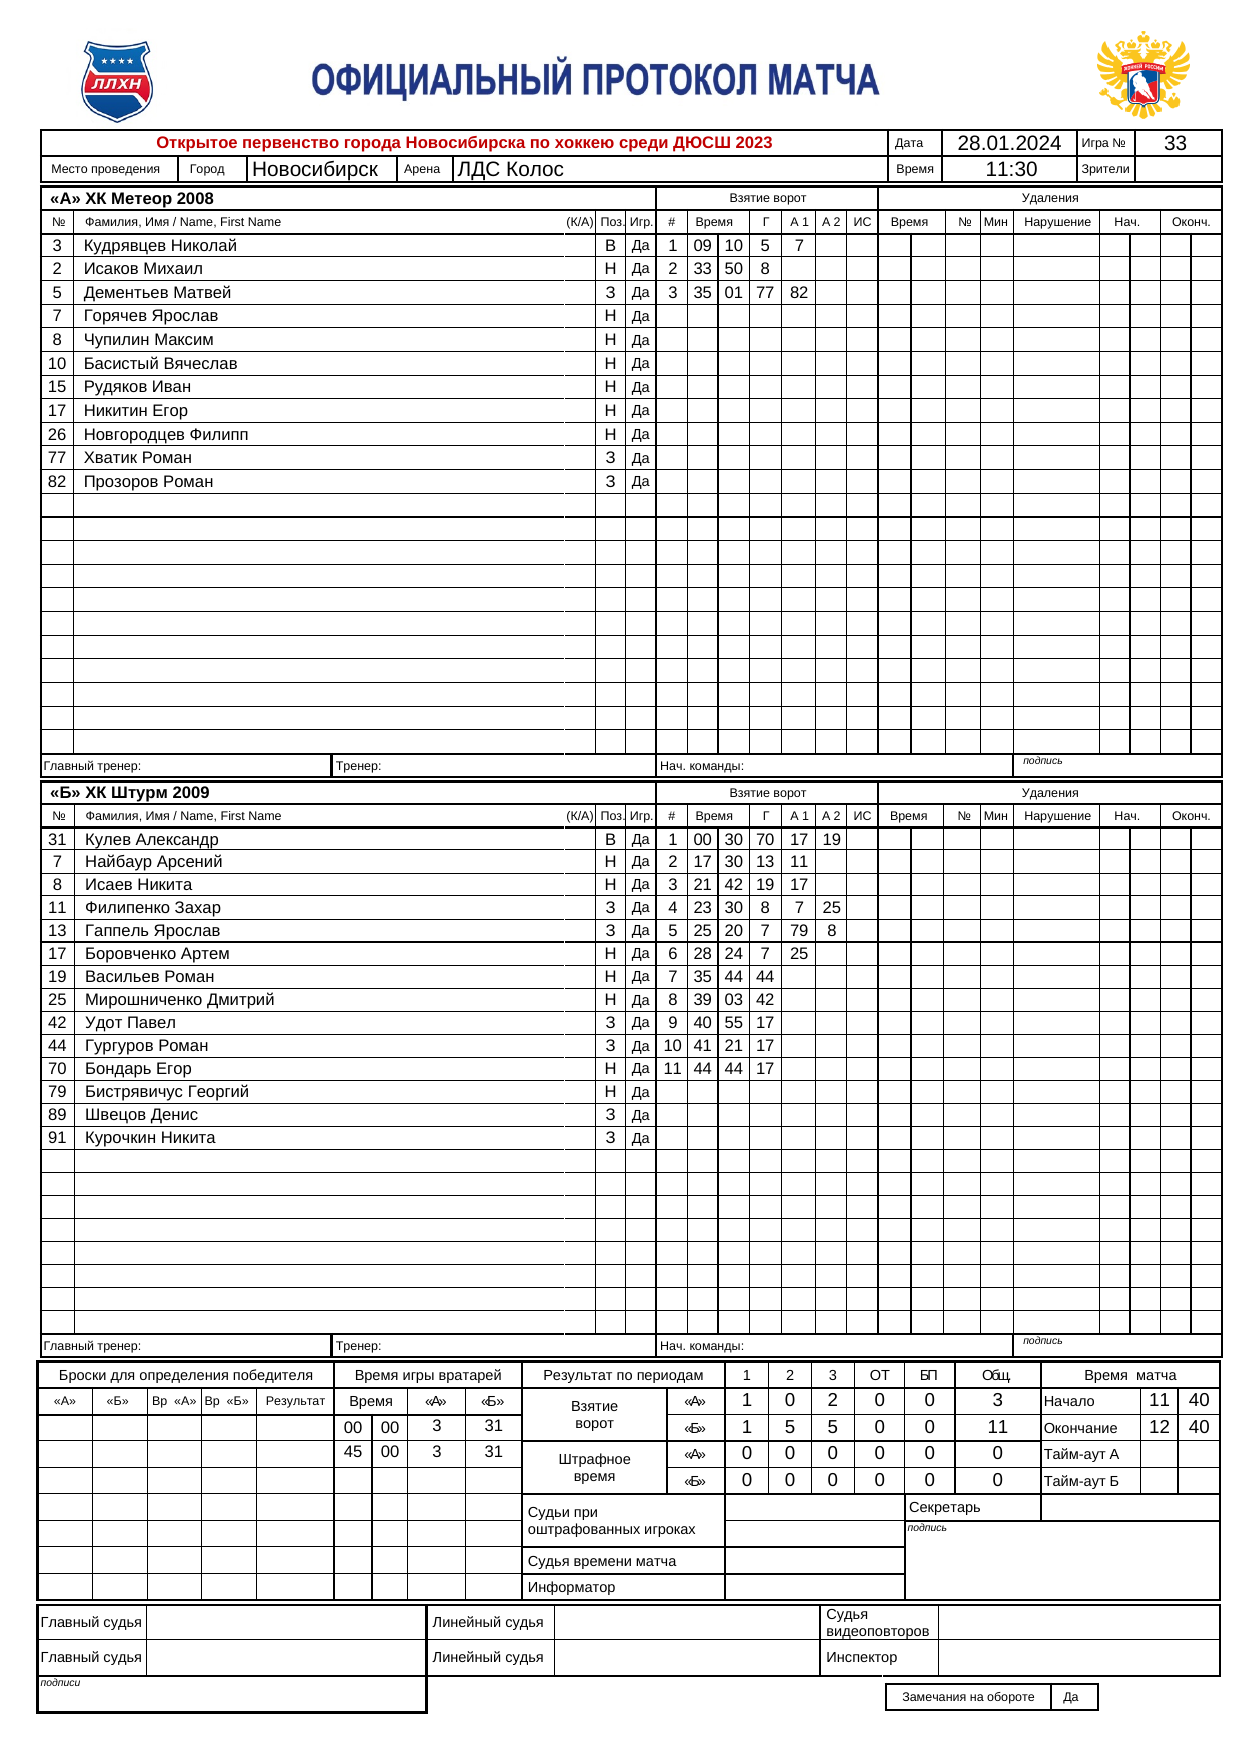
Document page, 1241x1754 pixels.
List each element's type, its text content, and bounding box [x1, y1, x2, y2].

table_cell 00 [373, 1441, 407, 1467]
table_cell [1014, 541, 1099, 564]
table_cell [1131, 896, 1160, 918]
table_header 28.01.2024 [943, 131, 1076, 155]
table_cell [626, 588, 655, 611]
table_cell [946, 636, 980, 658]
table_cell [1131, 352, 1160, 374]
table_cell [688, 1104, 717, 1126]
table_cell [1100, 1173, 1129, 1195]
table_cell [1100, 470, 1129, 493]
table_cell Время [879, 805, 943, 826]
table_cell 9 [657, 1012, 687, 1033]
table_cell Взятие ворот [523, 1389, 666, 1440]
table_cell 0 [855, 1415, 904, 1440]
table_cell [148, 1547, 201, 1573]
table_cell [912, 829, 943, 849]
table_cell [1141, 1468, 1177, 1493]
table_cell [657, 1196, 687, 1218]
table_cell [847, 1058, 877, 1079]
table_cell Главный тренер: [42, 755, 330, 776]
table_cell [1100, 328, 1129, 351]
table_cell [879, 612, 910, 634]
table_cell [626, 494, 655, 516]
table_cell [1014, 730, 1099, 753]
table_cell [1100, 612, 1129, 634]
table_cell [596, 541, 625, 564]
table_cell [1131, 518, 1160, 540]
table_cell [750, 376, 781, 398]
table_cell [912, 518, 945, 540]
table_header Общ. [956, 1363, 1040, 1387]
table_cell [944, 1127, 980, 1149]
table_cell [1192, 423, 1221, 445]
table_cell [981, 376, 1013, 398]
table_cell № [944, 805, 980, 826]
table_cell [596, 1288, 625, 1310]
table_cell [719, 494, 749, 516]
table_cell [596, 1196, 625, 1218]
table_cell [657, 565, 687, 587]
table_cell [719, 683, 749, 706]
table_cell [912, 494, 945, 516]
table_cell В [596, 235, 625, 256]
table_cell [944, 1104, 980, 1126]
table_cell [944, 943, 980, 964]
table_cell [750, 1081, 781, 1103]
table_cell [1161, 305, 1190, 327]
table_cell [1161, 730, 1190, 753]
table_cell Поз. [596, 805, 625, 826]
table_cell [879, 588, 910, 611]
table_header Да [1052, 1685, 1097, 1709]
table_cell [657, 1150, 687, 1172]
table_cell [719, 1081, 749, 1103]
table_cell [1179, 1468, 1219, 1493]
table_cell [912, 1288, 943, 1310]
table_cell 11 [42, 896, 74, 918]
table_cell [373, 1468, 407, 1493]
table_cell [1192, 588, 1221, 611]
table_cell [719, 518, 749, 540]
table_cell [750, 565, 781, 587]
table_cell [981, 1288, 1013, 1310]
table_cell [981, 399, 1013, 422]
table_cell [1100, 1196, 1129, 1218]
table_cell 10 [719, 235, 749, 256]
table_cell [688, 1265, 717, 1287]
table_cell [946, 541, 980, 564]
table_cell [688, 612, 717, 634]
table_cell [879, 1104, 910, 1126]
table_cell Зрители [1078, 157, 1134, 181]
table_cell [1192, 1012, 1221, 1033]
table_cell Найбаур Арсений [75, 850, 564, 872]
table_cell 44 [750, 966, 781, 987]
table_cell [1014, 1081, 1099, 1103]
table_cell [373, 1521, 407, 1546]
table_cell [944, 920, 980, 941]
table_cell [688, 659, 717, 682]
table_cell [42, 588, 73, 611]
table_cell Н [596, 305, 625, 327]
table_cell [847, 446, 877, 469]
table_cell [946, 281, 980, 303]
table_cell [657, 423, 687, 445]
table_cell [1179, 1441, 1219, 1467]
table_cell [39, 1441, 92, 1467]
table_cell Новгородцев Филипп [74, 423, 564, 445]
table_cell [1192, 1127, 1221, 1149]
table_cell [1161, 470, 1190, 493]
table_cell [1131, 1104, 1160, 1126]
table_cell [1131, 257, 1160, 280]
table_cell Да [626, 943, 655, 964]
table_cell [1161, 494, 1190, 516]
table_cell [626, 1150, 655, 1172]
table_cell [565, 683, 595, 706]
table_cell [1161, 446, 1190, 469]
table_cell [879, 966, 910, 987]
table_cell [688, 423, 717, 445]
table_cell Результат [257, 1389, 333, 1413]
table_cell [657, 328, 687, 351]
table_cell [946, 399, 980, 422]
table_cell [75, 1265, 564, 1287]
table_cell [750, 1311, 781, 1333]
table_cell [944, 1265, 980, 1287]
table_cell Н [596, 1081, 625, 1103]
table_cell [912, 874, 943, 895]
table_cell [408, 1547, 465, 1573]
table_cell 0 [855, 1389, 904, 1413]
table_cell [981, 470, 1013, 493]
table_cell [816, 423, 846, 445]
table_cell Швецов Денис [75, 1104, 564, 1126]
table_cell [816, 683, 846, 706]
table_cell Да [626, 1035, 655, 1057]
table_cell [1161, 235, 1190, 256]
table_cell [202, 1521, 256, 1546]
table_cell [688, 399, 717, 422]
table_cell Инспектор [821, 1640, 938, 1675]
table_cell [912, 920, 943, 941]
table_cell [847, 874, 877, 895]
table_cell [1192, 399, 1221, 422]
table_cell [912, 1035, 943, 1057]
table_cell [1100, 1127, 1129, 1149]
table_cell [148, 1441, 201, 1467]
table_cell 31 [466, 1416, 521, 1440]
table_cell [1161, 281, 1190, 303]
table_cell 17 [42, 943, 74, 964]
table_cell [565, 541, 595, 564]
table_cell [93, 1416, 147, 1440]
table_cell [879, 257, 910, 280]
table_cell [626, 1265, 655, 1287]
table_cell [981, 1127, 1013, 1149]
table_cell Нарушение [1014, 805, 1099, 826]
table_cell [565, 1196, 595, 1218]
table_cell [1100, 1081, 1129, 1103]
table_cell 17 [750, 1012, 781, 1033]
table_cell [565, 896, 595, 918]
table_header «А» ХК Метеор 2008 [42, 188, 655, 209]
table_cell [93, 1574, 147, 1599]
table_cell [657, 399, 687, 422]
table_cell [1131, 470, 1160, 493]
table_cell [1192, 943, 1221, 964]
table_cell [816, 707, 846, 729]
table_cell [981, 1012, 1013, 1033]
table_cell А 1 [782, 211, 815, 233]
table_header Игра № [1078, 131, 1134, 155]
table_cell [879, 376, 910, 398]
table_cell [1161, 707, 1190, 729]
table_cell [782, 446, 815, 469]
table_cell № [42, 211, 73, 233]
table_cell [147, 1606, 425, 1639]
table_cell З [596, 1104, 625, 1126]
table_cell [946, 376, 980, 398]
table_cell 1 [657, 829, 687, 849]
table_cell [879, 423, 910, 445]
table_cell Линейный судья [428, 1606, 554, 1639]
table_cell [565, 1012, 595, 1033]
table_cell [879, 989, 910, 1011]
table_cell [657, 1127, 687, 1149]
table_cell [879, 1265, 910, 1287]
table_cell [74, 588, 564, 611]
table_cell [782, 707, 815, 729]
table_cell [1192, 257, 1221, 280]
table_cell [39, 1468, 92, 1493]
table_cell [981, 281, 1013, 303]
table_header ОТ [855, 1363, 904, 1387]
table_cell [626, 659, 655, 682]
table_cell [1100, 850, 1129, 872]
table_cell [1192, 518, 1221, 540]
table_cell [879, 1150, 910, 1172]
table_cell [981, 966, 1013, 987]
table_cell [782, 612, 815, 634]
table_cell [1014, 1012, 1099, 1033]
table_cell 33 [688, 257, 717, 280]
table_cell [782, 376, 815, 398]
table_cell [879, 399, 910, 422]
table_cell [626, 1242, 655, 1264]
table_cell [782, 565, 815, 587]
table_cell [565, 1219, 595, 1241]
table_cell [657, 352, 687, 374]
table_cell 1 [657, 235, 687, 256]
table_cell 82 [42, 470, 73, 493]
table_cell Нач. команды: [657, 755, 1012, 776]
table_cell [750, 659, 781, 682]
table_cell [1131, 1081, 1160, 1103]
table_cell [879, 659, 910, 682]
table_cell [1131, 235, 1160, 256]
table_cell 00 [373, 1416, 407, 1440]
table_cell [1131, 874, 1160, 895]
table_cell [1192, 1058, 1221, 1079]
table_cell [688, 565, 717, 587]
table_cell Главный судья [39, 1640, 146, 1675]
table_cell [657, 470, 687, 493]
table_cell 19 [750, 874, 781, 895]
table_cell [847, 829, 877, 849]
table_cell [847, 423, 877, 445]
table_cell 8 [42, 328, 73, 351]
table_cell (К/А) [565, 211, 595, 233]
table_cell [782, 1196, 815, 1218]
table_cell [782, 1127, 815, 1149]
table_cell Да [626, 896, 655, 918]
table_cell [912, 257, 945, 280]
table_cell # [657, 805, 687, 826]
table_cell [1131, 494, 1160, 516]
table_cell [688, 683, 717, 706]
table_cell [1131, 1311, 1160, 1333]
table_cell [1014, 588, 1099, 611]
table_cell Да [626, 1012, 655, 1033]
table_cell [428, 1677, 882, 1711]
table_cell Н [596, 943, 625, 964]
table_header БП [905, 1363, 954, 1387]
table_cell [944, 1035, 980, 1057]
table_cell [1192, 1265, 1221, 1287]
table_cell [565, 257, 595, 280]
table_cell 3 [657, 281, 687, 303]
table_cell Горячев Ярослав [74, 305, 564, 327]
table_cell [981, 829, 1013, 849]
table_cell [719, 541, 749, 564]
table_cell 17 [782, 874, 815, 895]
table_cell [626, 541, 655, 564]
table_cell [719, 328, 749, 351]
table_cell [1161, 376, 1190, 398]
table_cell [816, 636, 846, 658]
table_cell [1100, 518, 1129, 540]
table_cell [719, 376, 749, 398]
table_cell 2 [657, 850, 687, 872]
table_cell [466, 1521, 521, 1546]
table_cell [719, 1288, 749, 1310]
table_cell 8 [816, 920, 846, 941]
table_cell [1192, 541, 1221, 564]
table_cell [847, 470, 877, 493]
table_cell [847, 920, 877, 941]
table_cell [847, 352, 877, 374]
table_header Результат по периодам [523, 1363, 724, 1387]
table_cell [981, 1219, 1013, 1241]
table_cell [1100, 1242, 1129, 1264]
table_cell Н [596, 874, 625, 895]
table_cell [946, 494, 980, 516]
table_cell [847, 305, 877, 327]
table_cell [782, 305, 815, 327]
table_cell [1161, 989, 1190, 1011]
table_cell 40 [1179, 1389, 1219, 1413]
table_cell [782, 1173, 815, 1195]
table_cell [1100, 352, 1129, 374]
table_cell [1192, 829, 1221, 849]
table_cell [626, 1173, 655, 1195]
table_cell «Б» [668, 1415, 724, 1440]
table_cell [688, 707, 717, 729]
table_header 3 [812, 1363, 854, 1387]
table_cell Прозоров Роман [74, 470, 564, 493]
table_cell Нарушение [1014, 211, 1099, 233]
table_cell [1014, 494, 1099, 516]
table_cell [981, 541, 1013, 564]
table_cell 20 [719, 920, 749, 941]
table_cell [912, 1150, 943, 1172]
table_cell [816, 235, 846, 256]
table_cell 17 [750, 1035, 781, 1057]
table_header Открытое первенство города Новосибирска по хоккею среди ДЮСШ 2023 [42, 131, 887, 155]
table_cell [93, 1441, 147, 1467]
table_cell [946, 235, 980, 256]
table_cell [939, 1606, 1219, 1639]
table_cell Да [626, 966, 655, 987]
table_cell подпись [1014, 755, 1221, 776]
table_cell [74, 683, 564, 706]
table_cell 42 [750, 989, 781, 1011]
table_cell [257, 1494, 333, 1520]
table_header Дата [889, 131, 941, 155]
table_cell Курочкин Никита [75, 1127, 564, 1149]
table_cell 19 [42, 966, 74, 987]
table_cell [879, 943, 910, 964]
table_cell 0 [905, 1389, 954, 1413]
table_cell Главный судья [39, 1606, 146, 1639]
table_cell Да [626, 281, 655, 303]
table_cell 11:30 [943, 157, 1076, 181]
table_cell [1100, 1311, 1129, 1333]
table_cell [750, 399, 781, 422]
table_cell [719, 352, 749, 374]
table_cell 40 [688, 1012, 717, 1033]
table_cell [1100, 376, 1129, 398]
table_cell 3 [408, 1441, 465, 1467]
table_cell [202, 1441, 256, 1467]
table_cell 44 [719, 1058, 749, 1079]
table_cell [782, 1242, 815, 1264]
table_cell [688, 541, 717, 564]
table_cell [626, 683, 655, 706]
table_cell [202, 1468, 256, 1493]
table_cell [42, 541, 73, 564]
table_cell 0 [855, 1468, 904, 1493]
table_cell Да [626, 399, 655, 422]
table_cell [1131, 612, 1160, 634]
table_cell [42, 1288, 74, 1310]
table_cell [816, 305, 846, 327]
table_cell Н [596, 423, 625, 445]
table_cell [42, 1219, 74, 1241]
table_cell [879, 1242, 910, 1264]
table_cell [466, 1574, 521, 1599]
table_cell [944, 874, 980, 895]
table_cell [912, 1104, 943, 1126]
table_cell 01 [719, 281, 749, 303]
table_cell [1014, 1265, 1099, 1287]
table_cell [782, 1081, 815, 1103]
table_cell [816, 1012, 846, 1033]
table_cell [1192, 470, 1221, 493]
table_cell [688, 730, 717, 753]
table_cell 10 [42, 352, 73, 374]
table_cell [946, 659, 980, 682]
table_cell 21 [719, 1035, 749, 1057]
table_cell [946, 730, 980, 753]
table_cell 0 [769, 1468, 811, 1493]
table_cell [879, 829, 910, 849]
table_cell [912, 1196, 943, 1218]
table_cell [944, 1058, 980, 1079]
table_cell [946, 588, 980, 611]
table_cell [847, 612, 877, 634]
table_cell Чупилин Максим [74, 328, 564, 351]
table_cell [719, 1173, 749, 1195]
table_cell 89 [42, 1104, 74, 1126]
table_cell [1192, 1081, 1221, 1103]
table_cell [42, 518, 73, 540]
table_cell [42, 565, 73, 587]
table_cell [688, 1196, 717, 1218]
table_cell [1131, 1219, 1160, 1241]
table_cell [1100, 989, 1129, 1011]
table_cell [946, 683, 980, 706]
table_cell [565, 518, 595, 540]
table_cell 41 [688, 1035, 717, 1057]
table_cell [782, 518, 815, 540]
table_cell [750, 1173, 781, 1195]
table_cell [912, 235, 945, 256]
table_cell Время [879, 211, 945, 233]
table_cell [1100, 541, 1129, 564]
table_cell Судьи при оштрафованных игроках [523, 1495, 724, 1546]
table_cell [782, 1104, 815, 1126]
table_cell Исаков Михаил [74, 257, 564, 280]
table_cell 31 [42, 829, 74, 849]
table_cell [847, 966, 877, 987]
table_header Броски для определения победителя [39, 1363, 333, 1387]
table_cell [626, 707, 655, 729]
table_cell [750, 494, 781, 516]
table_cell Никитин Егор [74, 399, 564, 422]
table_cell Дементьев Матвей [74, 281, 564, 303]
table_cell [1014, 989, 1099, 1011]
table_cell [879, 874, 910, 895]
table_cell 0 [905, 1442, 954, 1467]
table_cell [719, 1104, 749, 1126]
table_cell [750, 683, 781, 706]
table_cell [719, 565, 749, 587]
table_cell [257, 1441, 333, 1467]
table_cell [596, 636, 625, 658]
table_cell 5 [42, 281, 73, 303]
table_cell 09 [688, 235, 717, 256]
table_cell [847, 1311, 877, 1333]
table_cell Начало [1042, 1389, 1140, 1413]
table_cell [816, 1288, 846, 1310]
table_cell [1014, 305, 1099, 327]
table_cell [688, 1081, 717, 1103]
table_cell 70 [42, 1058, 74, 1079]
table_cell [1192, 920, 1221, 941]
table_cell [912, 1242, 943, 1264]
table_cell [1131, 1012, 1160, 1033]
table_cell [93, 1468, 147, 1493]
table_cell «Б » [466, 1389, 521, 1413]
table_cell [816, 1127, 846, 1149]
table_cell 28 [688, 943, 717, 964]
table_cell [981, 874, 1013, 895]
table_cell ЛДС Колос [454, 157, 887, 181]
table_cell [750, 1219, 781, 1241]
table_cell [816, 541, 846, 564]
table_cell 7 [42, 305, 73, 327]
table_cell [847, 1127, 877, 1149]
table_cell [726, 1521, 904, 1546]
table_cell «А» [39, 1389, 92, 1413]
table_cell [879, 446, 910, 469]
table_cell [847, 281, 877, 303]
table_cell [981, 257, 1013, 280]
table_cell Васильев Роман [75, 966, 564, 987]
table_cell Н [596, 257, 625, 280]
table_cell [39, 1547, 92, 1573]
table_cell [1161, 920, 1190, 941]
table_cell [981, 989, 1013, 1011]
table_cell 7 [782, 896, 815, 918]
table_cell [912, 730, 945, 753]
table_cell [1100, 1150, 1129, 1172]
table_cell [879, 305, 910, 327]
table_cell [750, 328, 781, 351]
table_cell Фамилия, Имя / Name, First Name [75, 805, 565, 826]
table_cell 00 [688, 829, 717, 849]
table_cell «А» [668, 1442, 724, 1467]
table_cell [1014, 612, 1099, 634]
table_cell [1192, 352, 1221, 374]
table_cell [657, 683, 687, 706]
table_cell 3 [956, 1389, 1040, 1413]
table_cell [565, 235, 595, 256]
table_cell [912, 1012, 943, 1033]
table_cell [750, 1127, 781, 1149]
table_cell [1192, 989, 1221, 1011]
table_cell [1131, 920, 1160, 941]
table_cell [1014, 446, 1099, 469]
table_cell [373, 1574, 407, 1599]
table_header Удаления [879, 188, 1221, 209]
table_cell 7 [750, 943, 781, 964]
table_header Взятие ворот [657, 188, 877, 209]
table_cell [944, 1173, 980, 1195]
table_cell [626, 1219, 655, 1241]
table_cell Да [626, 235, 655, 256]
table_cell [688, 305, 717, 327]
table_cell [816, 1081, 846, 1103]
table_cell Игр. [626, 805, 655, 826]
table_cell ИС [847, 211, 877, 233]
table_cell [657, 1242, 687, 1264]
table_cell [335, 1521, 371, 1546]
table_cell [981, 423, 1013, 445]
table_cell 15 [42, 376, 73, 398]
table_cell 7 [782, 235, 815, 256]
table_cell [555, 1606, 819, 1639]
table_cell [1014, 707, 1099, 729]
table_cell [1014, 352, 1099, 374]
table_cell Н [596, 966, 625, 987]
table_cell [816, 1035, 846, 1057]
table_cell Главный тренер: [42, 1335, 330, 1356]
table_cell [1014, 874, 1099, 895]
table_cell [816, 1150, 846, 1172]
table_cell [1161, 612, 1190, 634]
table_cell [1014, 636, 1099, 658]
table_cell [981, 1311, 1013, 1333]
table_cell [1014, 423, 1099, 445]
table_cell 26 [42, 423, 73, 445]
table_cell [912, 588, 945, 611]
table_cell [981, 730, 1013, 753]
table_cell [782, 588, 815, 611]
table_cell [816, 1058, 846, 1079]
table_cell [1014, 1058, 1099, 1079]
table_cell [726, 1575, 904, 1599]
table_cell [912, 943, 943, 964]
table_cell [42, 1311, 74, 1333]
table_cell [688, 1173, 717, 1195]
table_cell (К/А) [565, 805, 595, 826]
table_cell [782, 352, 815, 374]
table_cell Да [626, 423, 655, 445]
table_cell 45 [335, 1441, 371, 1467]
table_cell [626, 1311, 655, 1333]
table_cell 42 [42, 1012, 74, 1033]
table_cell [202, 1547, 256, 1573]
table_cell [74, 494, 564, 516]
table_cell [466, 1494, 521, 1520]
table_header 1 [726, 1363, 768, 1387]
table_cell [75, 1150, 564, 1172]
table_cell 25 [816, 896, 846, 918]
table_cell Тайм-аут Б [1042, 1468, 1140, 1493]
table_cell [1161, 683, 1190, 706]
table_cell 70 [750, 829, 781, 849]
table_cell [596, 612, 625, 634]
table_cell Филипенко Захар [75, 896, 564, 918]
table_cell [719, 423, 749, 445]
table_cell [74, 541, 564, 564]
table_cell [879, 1058, 910, 1079]
table_cell [42, 1150, 74, 1172]
table_cell [946, 565, 980, 587]
table_cell [42, 707, 73, 729]
table_cell [1100, 257, 1129, 280]
table_cell [750, 730, 781, 753]
table_cell [39, 1521, 92, 1546]
table_cell [1192, 612, 1221, 634]
table_cell [750, 541, 781, 564]
table_cell [42, 612, 73, 634]
table_cell [816, 874, 846, 895]
table_cell [1192, 494, 1221, 516]
table_cell [782, 636, 815, 658]
table_cell [847, 328, 877, 351]
table_cell [1161, 399, 1190, 422]
table_cell [148, 1521, 201, 1546]
table_cell Бистрявичус Георгий [75, 1081, 564, 1103]
table_cell [981, 1150, 1013, 1172]
table_cell [688, 1242, 717, 1264]
table_cell [981, 305, 1013, 327]
table_cell [1100, 874, 1129, 895]
table_cell 3 [657, 874, 687, 895]
table_cell [912, 470, 945, 493]
table_cell [1100, 896, 1129, 918]
table_cell 8 [750, 896, 781, 918]
table_cell [1100, 399, 1129, 422]
table_cell [750, 707, 781, 729]
table_cell [782, 470, 815, 493]
table_cell 0 [769, 1389, 811, 1413]
table_cell [1014, 1242, 1099, 1264]
table_cell [1161, 943, 1190, 964]
table_cell [939, 1640, 1219, 1675]
table_cell [1161, 1242, 1190, 1264]
table_cell [879, 470, 910, 493]
table_cell Секретарь [906, 1495, 1040, 1520]
table_cell 17 [42, 399, 73, 422]
table_cell 17 [750, 1058, 781, 1079]
table_cell [847, 1081, 877, 1103]
table_cell [912, 707, 945, 729]
table_cell З [596, 1012, 625, 1033]
table_cell [782, 1265, 815, 1287]
table_cell [879, 636, 910, 658]
table_cell [148, 1494, 201, 1520]
table_cell [879, 1311, 910, 1333]
table_cell [202, 1574, 256, 1599]
table_cell [1014, 470, 1099, 493]
table_cell [719, 1242, 749, 1264]
table_cell [373, 1547, 407, 1573]
table_cell [782, 494, 815, 516]
table_cell 35 [688, 966, 717, 987]
table_cell Н [596, 1058, 625, 1079]
table_cell [981, 850, 1013, 872]
table_cell [847, 257, 877, 280]
table_cell [1161, 1104, 1190, 1126]
table_cell Место проведения [42, 157, 177, 181]
table_cell [335, 1494, 371, 1520]
table_cell [1100, 1012, 1129, 1033]
table_cell [408, 1494, 465, 1520]
table_cell [1100, 1058, 1129, 1079]
table_cell [565, 494, 595, 516]
table_cell [944, 850, 980, 872]
table_cell [750, 1104, 781, 1126]
table_cell Арена [398, 157, 452, 181]
table_cell [626, 1196, 655, 1218]
table_cell [565, 1242, 595, 1264]
table_cell Да [626, 829, 655, 849]
table_cell Оконч. [1161, 805, 1221, 826]
table_cell [719, 1311, 749, 1333]
table_cell [373, 1494, 407, 1520]
table_cell [408, 1521, 465, 1546]
table_cell [816, 518, 846, 540]
table_cell Да [626, 1127, 655, 1149]
table_cell [1161, 850, 1190, 872]
table_cell [75, 1173, 564, 1195]
table_cell [912, 989, 943, 1011]
table_cell [657, 376, 687, 398]
table_cell [879, 1288, 910, 1310]
table_cell [946, 518, 980, 540]
table_cell [981, 1058, 1013, 1079]
table_cell [816, 943, 846, 964]
table_cell 30 [719, 896, 749, 918]
table_cell З [596, 446, 625, 469]
table_cell 25 [782, 943, 815, 964]
table_cell [596, 730, 625, 753]
table_cell [981, 1035, 1013, 1057]
table_cell [1161, 1012, 1190, 1033]
table_cell [1100, 588, 1129, 611]
table_cell [981, 612, 1013, 634]
table_cell 39 [688, 989, 717, 1011]
table_cell [912, 683, 945, 706]
table_cell [1131, 1150, 1160, 1172]
table_cell [981, 494, 1013, 516]
table_cell [1192, 1035, 1221, 1057]
table_cell Басистый Вячеслав [74, 352, 564, 374]
table_cell [565, 1081, 595, 1103]
table_cell [750, 1288, 781, 1310]
table_cell [782, 730, 815, 753]
table_cell Тренер: [333, 755, 655, 776]
table_cell [1100, 730, 1129, 753]
table_cell [912, 896, 943, 918]
table_cell 5 [750, 235, 781, 256]
table_cell [726, 1495, 904, 1520]
table_cell [1100, 281, 1129, 303]
table_cell [750, 352, 781, 374]
table_cell [816, 1242, 846, 1264]
table_cell [981, 446, 1013, 469]
table_cell Новосибирск [248, 157, 396, 181]
table_cell [981, 352, 1013, 374]
table_cell Тайм-аут А [1042, 1441, 1140, 1467]
table_cell [1014, 565, 1099, 587]
table_cell [782, 399, 815, 422]
table_cell [981, 1242, 1013, 1264]
table_cell [981, 328, 1013, 351]
table_cell [39, 1574, 92, 1599]
table_header Время игры вратарей [335, 1363, 521, 1387]
table_cell [42, 1265, 74, 1287]
table_cell [782, 1150, 815, 1172]
table_cell [1161, 352, 1190, 374]
table_cell Да [626, 920, 655, 941]
table_cell [816, 1196, 846, 1218]
table_cell [565, 636, 595, 658]
table_cell [816, 730, 846, 753]
table_cell Время [889, 157, 941, 181]
table_cell 11 [956, 1415, 1040, 1440]
table_cell [93, 1494, 147, 1520]
table_cell 24 [719, 943, 749, 964]
table_cell [1014, 659, 1099, 682]
table_cell [596, 1311, 625, 1333]
table_cell [981, 896, 1013, 918]
table_cell [1131, 989, 1160, 1011]
table_cell [596, 1173, 625, 1195]
table_cell Время [335, 1389, 407, 1413]
table_cell [74, 707, 564, 729]
table_cell ИС [847, 805, 877, 826]
table_cell [1192, 1150, 1221, 1172]
table_cell [1192, 896, 1221, 918]
table_header 33 [1136, 131, 1221, 155]
table_cell [1192, 1104, 1221, 1126]
table_cell [912, 1058, 943, 1079]
table_cell [879, 328, 910, 351]
table_cell [1014, 399, 1099, 422]
table_cell [879, 1173, 910, 1195]
table_cell [750, 470, 781, 493]
table_cell [42, 636, 73, 658]
table_cell [565, 1127, 595, 1149]
table_cell 6 [657, 943, 687, 964]
table_cell [408, 1468, 465, 1493]
table_cell Оконч. [1161, 211, 1221, 233]
table_cell 77 [750, 281, 781, 303]
table_cell [626, 565, 655, 587]
table_cell Мин [981, 805, 1013, 826]
table_cell [1100, 1265, 1129, 1287]
table_cell 3 [408, 1416, 465, 1440]
table_cell [1192, 850, 1221, 872]
table_cell [912, 328, 945, 351]
table_cell [1014, 328, 1099, 351]
table_cell [1161, 257, 1190, 280]
table_cell [1014, 1219, 1099, 1241]
table_cell [719, 1265, 749, 1287]
table_cell [75, 1288, 564, 1310]
table_cell [1192, 235, 1221, 256]
table_cell [782, 257, 815, 280]
table_cell [1131, 1127, 1160, 1149]
table_cell [1161, 588, 1190, 611]
table_cell [944, 1219, 980, 1241]
table_cell [257, 1468, 333, 1493]
table_cell [335, 1574, 371, 1599]
table_cell [42, 1242, 74, 1264]
table_cell [816, 850, 846, 872]
table_cell Н [596, 352, 625, 374]
table_cell [912, 1219, 943, 1241]
table_cell 42 [719, 874, 749, 895]
table_cell Г [750, 805, 781, 826]
table_cell [657, 1288, 687, 1310]
table_cell [74, 730, 564, 753]
table_cell [1192, 328, 1221, 351]
table_cell [847, 1150, 877, 1172]
table_cell [946, 305, 980, 327]
table_cell [816, 281, 846, 303]
table_cell [1131, 446, 1160, 469]
table_cell [565, 612, 595, 634]
table_cell Н [596, 376, 625, 398]
table_cell [1131, 588, 1160, 611]
table_cell [847, 730, 877, 753]
table_cell [565, 874, 595, 895]
table_cell [1131, 328, 1160, 351]
table_cell [565, 659, 595, 682]
table_cell [946, 328, 980, 351]
table_cell 3 [42, 235, 73, 256]
table_cell 23 [688, 896, 717, 918]
table_cell [847, 1035, 877, 1057]
table_cell [657, 541, 687, 564]
table_cell [74, 612, 564, 634]
table_cell [1042, 1495, 1219, 1520]
table_cell [1099, 1682, 1220, 1711]
table_cell [816, 1173, 846, 1195]
table_cell [1192, 707, 1221, 729]
table_cell [657, 446, 687, 469]
table_cell Рудяков Иван [74, 376, 564, 398]
table_cell [1161, 659, 1190, 682]
table_cell [782, 1219, 815, 1241]
table_cell [596, 518, 625, 540]
table_cell Да [626, 989, 655, 1011]
table_cell [626, 518, 655, 540]
table_cell [565, 1311, 595, 1333]
table_cell Да [626, 376, 655, 398]
table_cell [42, 730, 73, 753]
table_cell [946, 423, 980, 445]
table_cell [912, 636, 945, 658]
table_cell [1131, 281, 1160, 303]
table_cell [42, 494, 73, 516]
table_cell [657, 518, 687, 540]
table_cell [688, 470, 717, 493]
table_cell [1100, 707, 1129, 729]
table_cell [1192, 874, 1221, 895]
table_cell [565, 1150, 595, 1172]
table_cell [912, 423, 945, 445]
table_cell [596, 1150, 625, 1172]
table_cell [1131, 1058, 1160, 1079]
table_cell [75, 1311, 564, 1333]
table_cell [944, 966, 980, 987]
table_cell [879, 352, 910, 374]
table_cell [946, 446, 980, 469]
table_cell [879, 850, 910, 872]
table_cell [847, 1012, 877, 1033]
table_cell [565, 850, 595, 872]
table_cell [565, 446, 595, 469]
table_cell [596, 707, 625, 729]
table_cell [879, 1012, 910, 1033]
table_cell [782, 1288, 815, 1310]
table_cell [750, 612, 781, 634]
table_cell [944, 896, 980, 918]
table_cell [565, 943, 595, 964]
table_cell [657, 612, 687, 634]
table_cell [1161, 1127, 1190, 1149]
table_cell [1192, 683, 1221, 706]
table_cell [912, 399, 945, 422]
table_cell 0 [726, 1442, 768, 1467]
table_cell [1014, 943, 1099, 964]
table_cell [912, 352, 945, 374]
table_cell [596, 494, 625, 516]
table_cell 55 [719, 1012, 749, 1033]
table_cell [1131, 683, 1160, 706]
table_cell [879, 541, 910, 564]
table_cell Н [596, 399, 625, 422]
table_cell [1100, 1219, 1129, 1241]
table_cell [1161, 1035, 1190, 1057]
table_cell [74, 565, 564, 587]
table_cell 5 [657, 920, 687, 941]
table_cell [596, 565, 625, 587]
table_cell [816, 1219, 846, 1241]
table_cell 2 [812, 1389, 854, 1413]
table_cell [1014, 920, 1099, 941]
table_cell [1131, 565, 1160, 587]
table_cell [750, 588, 781, 611]
table_cell А 1 [782, 805, 815, 826]
table_cell [782, 328, 815, 351]
table_cell [39, 1416, 92, 1440]
table_cell Время [688, 211, 749, 233]
table_cell [912, 446, 945, 469]
table_cell З [596, 1035, 625, 1057]
table_cell 1 [726, 1389, 768, 1413]
table_cell [726, 1548, 904, 1573]
table_cell 11 [657, 1058, 687, 1079]
table_cell [93, 1521, 147, 1546]
table_cell [1100, 235, 1129, 256]
table_cell [981, 1104, 1013, 1126]
table_cell [1100, 966, 1129, 987]
table_cell Вр «А» [148, 1389, 201, 1413]
table_cell [847, 1196, 877, 1218]
table_cell [847, 399, 877, 422]
table_cell [879, 683, 910, 706]
table_cell [847, 989, 877, 1011]
table_cell [688, 328, 717, 351]
table_cell [912, 305, 945, 327]
table_cell [847, 565, 877, 587]
table_cell [750, 423, 781, 445]
table_cell «А» [668, 1389, 724, 1413]
table_cell [782, 1012, 815, 1033]
table_cell [750, 446, 781, 469]
table_cell [1131, 1242, 1160, 1264]
table_cell [75, 1242, 564, 1264]
table_cell [912, 612, 945, 634]
table_cell [1192, 1311, 1221, 1333]
table_cell 0 [956, 1468, 1040, 1493]
table_cell Вр «Б» [202, 1389, 256, 1413]
table_cell [981, 1265, 1013, 1287]
table_cell [719, 446, 749, 469]
table_cell А 2 [816, 805, 846, 826]
table_cell [879, 565, 910, 587]
table_cell [816, 446, 846, 469]
table_cell [847, 1219, 877, 1241]
table_cell «Б» [668, 1468, 724, 1493]
table_cell [657, 494, 687, 516]
table_cell Штрафное время [523, 1442, 666, 1493]
table_cell [596, 1242, 625, 1264]
table_cell [719, 1150, 749, 1172]
table_cell Информатор [523, 1575, 724, 1599]
table_cell [688, 446, 717, 469]
table_cell [847, 1104, 877, 1126]
table_cell [1100, 446, 1129, 469]
table_cell [782, 659, 815, 682]
table_cell [750, 305, 781, 327]
table_header Время матча [1042, 1363, 1219, 1387]
table_cell [1014, 850, 1099, 872]
table_cell [1161, 1196, 1190, 1218]
table_cell [93, 1547, 147, 1573]
table_cell [816, 1265, 846, 1287]
table_cell [847, 494, 877, 516]
table_cell Н [596, 989, 625, 1011]
table_cell 44 [688, 1058, 717, 1079]
table_cell [1131, 707, 1160, 729]
table_cell [688, 1150, 717, 1172]
table_cell [1161, 328, 1190, 351]
table_cell [565, 565, 595, 587]
table_cell 44 [719, 966, 749, 987]
table_cell Да [626, 328, 655, 351]
table_cell [1014, 1196, 1099, 1218]
table_cell Мирошниченко Дмитрий [75, 989, 564, 1011]
table_cell [1192, 565, 1221, 587]
table_cell [750, 1196, 781, 1218]
table_cell [257, 1574, 333, 1599]
table_cell [1100, 920, 1129, 941]
table_cell [879, 920, 910, 941]
table_cell [816, 376, 846, 398]
table_cell [1161, 1265, 1190, 1287]
table_header Взятие ворот [657, 783, 877, 803]
table_cell [596, 683, 625, 706]
table_cell [1014, 1173, 1099, 1195]
table_cell [565, 423, 595, 445]
table_cell 0 [769, 1442, 811, 1467]
table_cell [1192, 1242, 1221, 1264]
table_cell [816, 989, 846, 1011]
table_cell [1014, 1311, 1099, 1333]
table_cell [981, 518, 1013, 540]
table_cell [946, 352, 980, 374]
table_cell [816, 612, 846, 634]
table_cell [688, 1127, 717, 1149]
table_cell [657, 1173, 687, 1195]
table_cell 31 [466, 1441, 521, 1467]
table_cell [626, 1288, 655, 1310]
table_cell [657, 659, 687, 682]
table_cell [657, 588, 687, 611]
table_cell [750, 1265, 781, 1287]
table_cell [688, 636, 717, 658]
table_cell Нач. [1100, 805, 1160, 826]
table_cell Фамилия, Имя / Name, First Name [74, 211, 565, 233]
table_cell Тренер: [333, 1335, 655, 1356]
table_cell Город [179, 157, 246, 181]
table_cell [879, 1127, 910, 1149]
table_cell [782, 1311, 815, 1333]
table_cell [1131, 730, 1160, 753]
table_cell [626, 636, 655, 658]
table_cell Да [626, 1081, 655, 1103]
table_cell # [657, 211, 687, 233]
table_cell [1014, 683, 1099, 706]
table_cell [719, 730, 749, 753]
table_cell Линейный судья [428, 1640, 554, 1675]
table_cell Кудрявцев Николай [74, 235, 564, 256]
table_cell [565, 1058, 595, 1079]
table_cell [1192, 730, 1221, 753]
table_cell подпись [906, 1522, 1219, 1599]
table_cell [719, 636, 749, 658]
table_cell Н [596, 328, 625, 351]
table_cell [912, 281, 945, 303]
table_cell [1192, 446, 1221, 469]
table_cell [466, 1468, 521, 1493]
table_cell 10 [657, 1035, 687, 1057]
table_cell [657, 1265, 687, 1287]
table_cell [565, 920, 595, 941]
table_cell [626, 730, 655, 753]
table_cell [565, 376, 595, 398]
table_cell [1131, 1265, 1160, 1287]
table_cell [1161, 1288, 1190, 1310]
table_cell 8 [42, 874, 74, 895]
table_cell [1014, 966, 1099, 987]
table_cell [565, 707, 595, 729]
table_cell [847, 707, 877, 729]
table_cell З [596, 920, 625, 941]
table_cell [1131, 636, 1160, 658]
table_cell [1014, 1150, 1099, 1172]
table_cell [1100, 829, 1129, 849]
table_cell 13 [750, 850, 781, 872]
table_cell [1100, 305, 1129, 327]
table_cell [565, 1173, 595, 1195]
table_cell [1131, 423, 1160, 445]
table_cell [1161, 423, 1190, 445]
table_cell [816, 659, 846, 682]
table_cell [565, 989, 595, 1011]
table_cell [1131, 399, 1160, 422]
table_cell [148, 1468, 201, 1493]
table_cell [1192, 281, 1221, 303]
table_cell [1100, 1288, 1129, 1310]
table_cell [565, 1288, 595, 1310]
table_cell 4 [657, 896, 687, 918]
table_header «Б» ХК Штурм 2009 [42, 783, 655, 803]
table_cell [42, 1173, 74, 1195]
table_cell [1131, 850, 1160, 872]
table_cell [1100, 494, 1129, 516]
table_cell [1161, 1311, 1190, 1333]
table_cell [847, 1242, 877, 1264]
table_cell [847, 588, 877, 611]
table_cell [847, 1288, 877, 1310]
table_cell [1131, 1035, 1160, 1057]
table_cell [42, 683, 73, 706]
table_cell № [946, 211, 980, 233]
table_cell [688, 588, 717, 611]
table_cell З [596, 1127, 625, 1149]
table_cell [912, 376, 945, 398]
table_cell [1131, 659, 1160, 682]
table_cell [1014, 896, 1099, 918]
table_cell Судья времени матча [523, 1548, 724, 1573]
table_cell 13 [42, 920, 74, 941]
table_cell [816, 565, 846, 587]
table_cell [816, 470, 846, 493]
table_cell [981, 235, 1013, 256]
table_cell З [596, 470, 625, 493]
table_cell 19 [816, 829, 846, 849]
table_cell 7 [42, 850, 74, 872]
table_cell [1100, 1104, 1129, 1126]
table_cell 03 [719, 989, 749, 1011]
table_cell «А» [408, 1389, 465, 1413]
table_cell [879, 494, 910, 516]
table_cell [1014, 1035, 1099, 1057]
table_cell [596, 1219, 625, 1241]
table_cell [847, 376, 877, 398]
table_cell Нач. команды: [657, 1335, 1012, 1356]
table_cell [782, 966, 815, 987]
table_cell [565, 352, 595, 374]
table_cell [944, 1242, 980, 1264]
table_cell Гургуров Роман [75, 1035, 564, 1057]
table_cell [1192, 636, 1221, 658]
table_cell Да [626, 850, 655, 872]
table_cell 8 [750, 257, 781, 280]
table_cell [946, 470, 980, 493]
table_cell [719, 470, 749, 493]
table_cell [912, 1311, 943, 1333]
table_cell [1161, 896, 1190, 918]
table_cell [1131, 1196, 1160, 1218]
table_cell [1161, 565, 1190, 587]
table_cell [1014, 1288, 1099, 1310]
table_cell [565, 829, 595, 849]
table_cell Да [626, 874, 655, 895]
table_cell [565, 1265, 595, 1287]
table_cell [596, 659, 625, 682]
table_cell [981, 1196, 1013, 1218]
table_cell [944, 1012, 980, 1033]
table_cell 50 [719, 257, 749, 280]
table_cell Судья видеоповторов [821, 1606, 938, 1639]
table_cell [750, 518, 781, 540]
table_header Замечания на обороте [887, 1685, 1050, 1709]
table_cell [1192, 305, 1221, 327]
table_cell [1100, 423, 1129, 445]
table_cell [981, 920, 1013, 941]
table_cell Гаппель Ярослав [75, 920, 564, 941]
table_cell Мин [981, 211, 1013, 233]
table_cell [1014, 1127, 1099, 1149]
table_cell [1192, 1219, 1221, 1241]
table_cell 82 [782, 281, 815, 303]
table_cell [565, 328, 595, 351]
table_cell [202, 1416, 256, 1440]
table_cell Окончание [1042, 1415, 1140, 1440]
table_cell Игр. [626, 211, 655, 233]
table_cell 8 [657, 989, 687, 1011]
table_cell 79 [42, 1081, 74, 1103]
table_cell Да [626, 1058, 655, 1079]
table_cell [1161, 518, 1190, 540]
table_cell 40 [1179, 1415, 1219, 1440]
table_cell [1161, 1081, 1190, 1103]
table_cell [750, 636, 781, 658]
table_cell [782, 1058, 815, 1079]
table_cell [879, 896, 910, 918]
table_cell [688, 352, 717, 374]
table_cell [1192, 659, 1221, 682]
table_cell [596, 1265, 625, 1287]
table_cell Нач. [1100, 211, 1160, 233]
table_cell [1014, 235, 1099, 256]
table_cell 0 [956, 1442, 1040, 1467]
table_cell [565, 588, 595, 611]
table_cell [1161, 1173, 1190, 1195]
table_cell подпись [1014, 1335, 1221, 1356]
table_cell [688, 376, 717, 398]
table_cell [944, 1311, 980, 1333]
table_cell [879, 235, 910, 256]
table_cell [1161, 1219, 1190, 1241]
table_cell Да [626, 470, 655, 493]
table_cell [1161, 1150, 1190, 1172]
table_cell [257, 1547, 333, 1573]
table_cell [981, 707, 1013, 729]
table_cell [688, 518, 717, 540]
table_cell [981, 1081, 1013, 1103]
table_cell 44 [42, 1035, 74, 1057]
table_cell [782, 683, 815, 706]
table_cell [816, 328, 846, 351]
table_cell Время [688, 805, 749, 826]
table_cell [565, 966, 595, 987]
table_cell [1161, 874, 1190, 895]
table_cell [946, 257, 980, 280]
table_cell [1131, 1173, 1160, 1195]
table_cell Н [596, 850, 625, 872]
table_cell Исаев Никита [75, 874, 564, 895]
table_cell Да [626, 446, 655, 469]
table_cell [1192, 1288, 1221, 1310]
table_cell 5 [769, 1415, 811, 1440]
table_cell 91 [42, 1127, 74, 1149]
table_cell [75, 1219, 564, 1241]
table_cell [408, 1574, 465, 1599]
table_cell [944, 1081, 980, 1103]
table_cell [847, 235, 877, 256]
table_cell [1192, 1196, 1221, 1218]
table_cell Г [750, 211, 781, 233]
table_cell [1100, 943, 1129, 964]
table_cell А 2 [816, 211, 846, 233]
table_cell [1161, 1058, 1190, 1079]
table_cell [1131, 966, 1160, 987]
table_cell [626, 612, 655, 634]
table_cell [719, 588, 749, 611]
table_cell [883, 1677, 1220, 1681]
table_cell [1100, 636, 1129, 658]
table_cell [1014, 518, 1099, 540]
table_cell Да [626, 305, 655, 327]
table_cell 5 [812, 1415, 854, 1440]
table_cell [1192, 966, 1221, 987]
table_cell [912, 565, 945, 587]
table_cell [555, 1640, 819, 1675]
table_cell [981, 1173, 1013, 1195]
table_cell 17 [782, 829, 815, 849]
table_cell [719, 1196, 749, 1218]
table_cell № [42, 805, 74, 826]
table_cell [816, 257, 846, 280]
table_cell [335, 1547, 371, 1573]
table_cell [912, 541, 945, 564]
table_cell [565, 730, 595, 753]
table_cell [912, 850, 943, 872]
table_cell [688, 1288, 717, 1310]
table_cell [944, 1196, 980, 1218]
table_cell [1161, 966, 1190, 987]
table_cell [596, 588, 625, 611]
table_cell [719, 1219, 749, 1241]
table_cell [912, 659, 945, 682]
table_cell [816, 966, 846, 987]
table_cell [847, 896, 877, 918]
table_cell [981, 659, 1013, 682]
table_cell «Б» [93, 1389, 147, 1413]
table_cell [719, 399, 749, 422]
table_cell [42, 1196, 74, 1218]
table_cell [1136, 157, 1221, 181]
table_cell [981, 588, 1013, 611]
table_cell [981, 636, 1013, 658]
table_cell [944, 1150, 980, 1172]
table_cell [912, 1081, 943, 1103]
table_cell [565, 399, 595, 422]
table_cell [1161, 636, 1190, 658]
table_cell [565, 1035, 595, 1057]
table_cell 11 [1141, 1389, 1177, 1413]
table_cell 21 [688, 874, 717, 895]
table_cell [74, 518, 564, 540]
table_cell [1161, 829, 1190, 849]
table_cell [847, 518, 877, 540]
table_cell 30 [719, 850, 749, 872]
table_cell [816, 1311, 846, 1333]
table_cell [657, 1081, 687, 1103]
table_cell [657, 707, 687, 729]
table_cell [719, 612, 749, 634]
table_cell [1100, 1035, 1129, 1057]
table_cell [688, 494, 717, 516]
table_cell [257, 1521, 333, 1546]
table_cell 0 [905, 1468, 954, 1493]
table_cell 0 [726, 1468, 768, 1493]
table_cell З [596, 896, 625, 918]
table_cell [1100, 565, 1129, 587]
table_cell 0 [812, 1442, 854, 1467]
table_cell 30 [719, 829, 749, 849]
table_cell 79 [782, 920, 815, 941]
table_cell [1014, 281, 1099, 303]
table_cell Боровченко Артем [75, 943, 564, 964]
table_cell [42, 659, 73, 682]
table_cell подписи [39, 1677, 425, 1711]
table_cell [1131, 829, 1160, 849]
table_cell [912, 1127, 943, 1149]
table_cell 17 [688, 850, 717, 872]
table_cell 0 [812, 1468, 854, 1493]
table_cell [782, 541, 815, 564]
table_cell [1192, 376, 1221, 398]
table_cell [657, 1311, 687, 1333]
table_cell В [596, 829, 625, 849]
table_cell 25 [688, 920, 717, 941]
table_cell 11 [782, 850, 815, 872]
table_cell [39, 1494, 92, 1520]
table_cell [1131, 943, 1160, 964]
table_cell [147, 1640, 425, 1675]
table_cell 0 [855, 1442, 904, 1467]
table_cell 2 [657, 257, 687, 280]
table_cell [75, 1196, 564, 1218]
table_cell [1131, 376, 1160, 398]
table_cell [847, 659, 877, 682]
table_cell [912, 966, 943, 987]
table_cell 35 [688, 281, 717, 303]
table_cell [782, 1035, 815, 1057]
table_cell [879, 1081, 910, 1103]
table_cell 2 [42, 257, 73, 280]
table_header Удаления [879, 783, 1221, 803]
table_cell [782, 989, 815, 1011]
table_cell Хватик Роман [74, 446, 564, 469]
table_cell [1014, 376, 1099, 398]
table_cell [1014, 257, 1099, 280]
table_cell [912, 1265, 943, 1287]
table_cell [719, 305, 749, 327]
table_cell [879, 1035, 910, 1057]
table_cell Да [626, 352, 655, 374]
table_cell Поз. [596, 211, 625, 233]
table_cell [565, 470, 595, 493]
table_cell [981, 565, 1013, 587]
table_cell [750, 1242, 781, 1264]
table_cell 7 [657, 966, 687, 987]
table_cell [944, 989, 980, 1011]
table_cell [335, 1468, 371, 1493]
table_cell [816, 588, 846, 611]
table_cell 12 [1141, 1415, 1177, 1440]
table_cell [1131, 305, 1160, 327]
table_cell [847, 683, 877, 706]
table_cell [1131, 1288, 1160, 1310]
table_cell [565, 281, 595, 303]
table_cell [1100, 659, 1129, 682]
table_cell [148, 1416, 201, 1440]
table_cell [816, 399, 846, 422]
table_cell [657, 730, 687, 753]
table_cell [946, 707, 980, 729]
table_cell [879, 1219, 910, 1241]
table_cell [1014, 1104, 1099, 1126]
table_cell [1161, 541, 1190, 564]
table_cell [466, 1547, 521, 1573]
table_cell [750, 1150, 781, 1172]
table_cell Бондарь Егор [75, 1058, 564, 1079]
table_cell 1 [726, 1415, 768, 1440]
table_cell [816, 352, 846, 374]
table_cell [148, 1574, 201, 1599]
table_cell [847, 1173, 877, 1195]
table_cell [74, 636, 564, 658]
table_header 2 [769, 1363, 811, 1387]
table_cell [847, 1265, 877, 1287]
table_cell [1192, 1173, 1221, 1195]
table_cell [981, 683, 1013, 706]
table_cell [202, 1494, 256, 1520]
table_cell [688, 1219, 717, 1241]
table_cell [944, 829, 980, 849]
table_cell [847, 943, 877, 964]
table_cell Да [626, 257, 655, 280]
table_cell [782, 423, 815, 445]
table_cell [847, 850, 877, 872]
table_cell [657, 1219, 687, 1241]
table_cell [879, 1196, 910, 1218]
table_cell [944, 1288, 980, 1310]
table_cell [657, 1104, 687, 1126]
table_cell [847, 636, 877, 658]
table_cell [946, 612, 980, 634]
table_cell [1141, 1441, 1177, 1467]
table_cell [879, 281, 910, 303]
table_cell [719, 707, 749, 729]
table_cell [657, 305, 687, 327]
table_cell Удот Павел [75, 1012, 564, 1033]
table_cell [719, 1127, 749, 1149]
picture [5, 28, 1197, 129]
table_cell 25 [42, 989, 74, 1011]
table_cell [912, 1173, 943, 1195]
table_cell 7 [750, 920, 781, 941]
table_cell [847, 541, 877, 564]
table_cell [816, 494, 846, 516]
table_cell [1014, 829, 1099, 849]
table_cell [1100, 683, 1129, 706]
table_cell [565, 1104, 595, 1126]
table_cell [719, 659, 749, 682]
table_cell З [596, 281, 625, 303]
table_cell [879, 518, 910, 540]
table_cell [981, 943, 1013, 964]
table_cell [565, 305, 595, 327]
table_cell 77 [42, 446, 73, 469]
table_cell [816, 1104, 846, 1126]
table_cell 00 [335, 1416, 371, 1440]
table_cell [879, 707, 910, 729]
table_cell Кулев Александр [75, 829, 564, 849]
table_cell [1131, 541, 1160, 564]
table_cell [879, 730, 910, 753]
table_cell [257, 1416, 333, 1440]
table_cell 0 [905, 1415, 954, 1440]
table_cell [688, 1311, 717, 1333]
table_cell [74, 659, 564, 682]
table_cell Да [626, 1104, 655, 1126]
table_cell [657, 636, 687, 658]
